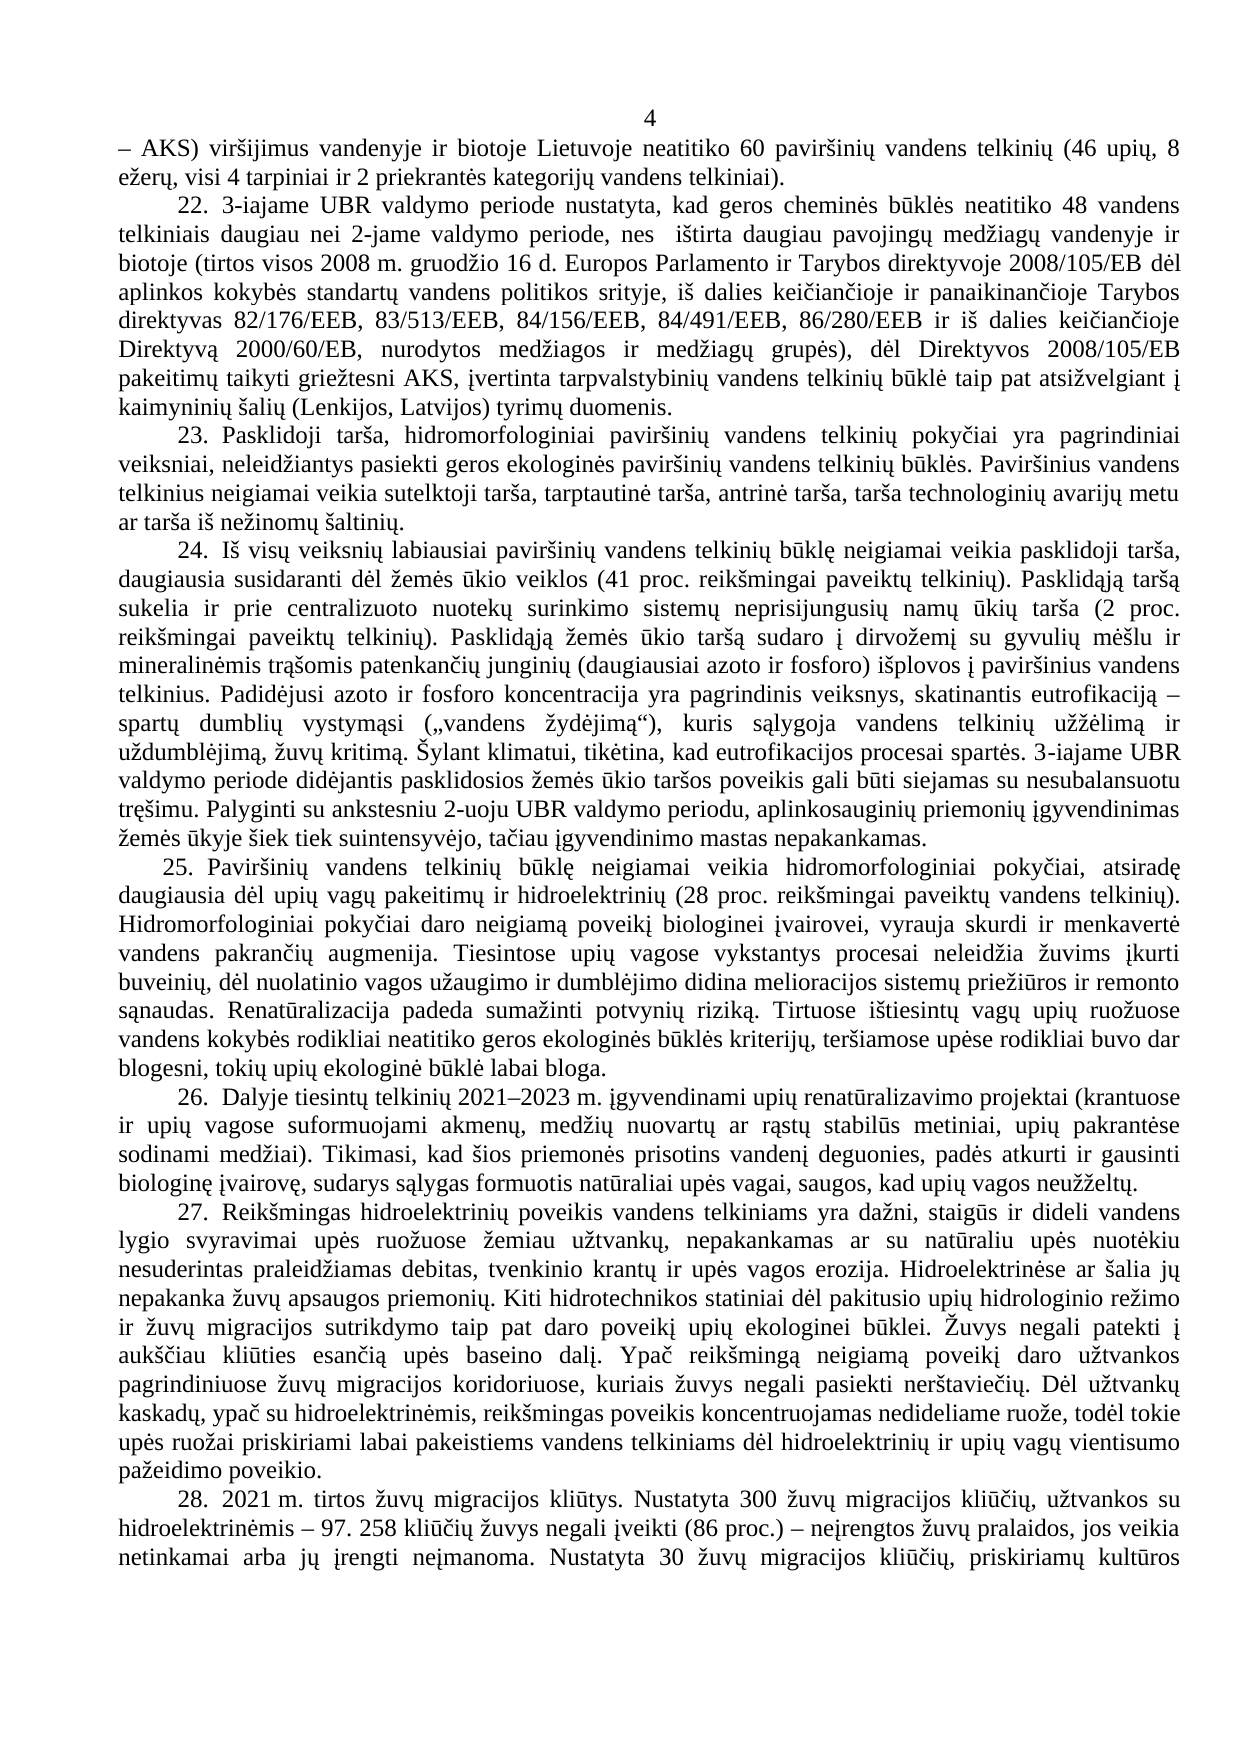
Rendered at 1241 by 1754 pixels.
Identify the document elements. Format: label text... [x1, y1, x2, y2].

text 22. 3-iajame UBR valdymo periode nustatyta, kad geros cheminės būklės neatitiko 48 vandens telkiniais daugiau nei 2-jame valdymo periode, nes ištirta daugiau pavojingų medžiagų vandenyje ir biotoje (tirtos visos 2008 m. gruodžio 16 d. Europos Parlamento ir Tarybos direktyvoje 2008/105/EB dėl aplinkos kokybės standartų vandens politikos srityje, iš dalies keičiančioje ir panaikinančioje Tarybos direktyvas 82/176/EEB, 83/513/EEB, 84/156/EEB, 84/491/EEB, 86/280/EEB ir iš dalies keičiančioje Direktyvą 2000/60/EB, nurodytos medžiagos ir medžiagų grupės), dėl Direktyvos 2008/105/EB pakeitimų taikyti griežtesni AKS, įvertinta tarpvalstybinių vandens telkinių būklė taip pat atsižvelgiant į kaimyninių šalių (Lenkijos, Latvijos) tyrimų duomenis. [118, 190, 1181, 420]
text 24. Iš visų veiksnių labiausiai paviršinių vandens telkinių būklę neigiamai veikia pasklidoji tarša, daugiausia susidaranti dėl žemės ūkio veiklos (41 proc. reikšmingai paveiktų telkinių). Pasklidąją taršą sukelia ir prie centralizuoto nuotekų surinkimo sistemų neprisijungusių namų ūkių tarša (2 proc. reikšmingai paveiktų telkinių). Pasklidąją žemės ūkio taršą sudaro į dirvožemį su gyvulių mėšlu ir mineralinėmis trąšomis patenkančių junginių (daugiausiai azoto ir fosforo) išplovos į paviršinius vandens telkinius. Padidėjusi azoto ir fosforo koncentracija yra pagrindinis veiksnys, skatinantis eutrofikaciją – spartų dumblių vystymąsi („vandens žydėjimą“), kuris sąlygoja vandens telkinių užžėlimą ir uždumblėjimą, žuvų kritimą. Šylant klimatui, tikėtina, kad eutrofikacijos procesai spartės. 3‑iajame UBR valdymo periode didėjantis pasklidosios žemės ūkio taršos poveikis gali būti siejamas su nesubalansuotu tręšimu. Palyginti su ankstesniu 2-uoju UBR valdymo periodu, aplinkosauginių priemonių įgyvendinimas žemės ūkyje šiek tiek suintensyvėjo, tačiau įgyvendinimo mastas nepakankamas. [118, 535, 1181, 852]
text 23. Pasklidoji tarša, hidromorfologiniai paviršinių vandens telkinių pokyčiai yra pagrindiniai veiksniai, neleidžiantys pasiekti geros ekologinės paviršinių vandens telkinių būklės. Paviršinius vandens telkinius neigiamai veikia sutelktoji tarša, tarptautinė tarša, antrinė tarša, tarša technologinių avarijų metu ar tarša iš nežinomų šaltinių. [118, 420, 1181, 535]
text – AKS) viršijimus vandenyje ir biotoje Lietuvoje neatitiko 60 paviršinių vandens telkinių (46 upių, 8 ežerų, visi 4 tarpiniai ir 2 priekrantės kategorijų vandens telkiniai). [118, 133, 1181, 190]
text 28. 2021 m. tirtos žuvų migracijos kliūtys. Nustatyta 300 žuvų migracijos kliūčių, užtvankos su hidroelektrinėmis – 97. 258 kliūčių žuvys negali įveikti (86 proc.) – neįrengtos žuvų pralaidos, jos veikia netinkamai arba jų įrengti neįmanoma. Nustatyta 30 žuvų migracijos kliūčių, priskiriamų kultūros [118, 1484, 1181, 1570]
text 26. Dalyje tiesintų telkinių 2021–2023 m. įgyvendinami upių renatūralizavimo projektai (krantuose ir upių vagose suformuojami akmenų, medžių nuovartų ar rąstų stabilūs metiniai, upių pakrantėse sodinami medžiai). Tikimasi, kad šios priemonės prisotins vandenį deguonies, padės atkurti ir gausinti biologinę įvairovę, sudarys sąlygas formuotis natūraliai upės vagai, saugos, kad upių vagos neužželtų. [118, 1082, 1181, 1197]
text 25. Paviršinių vandens telkinių būklę neigiamai veikia hidromorfologiniai pokyčiai, atsiradę daugiausia dėl upių vagų pakeitimų ir hidroelektrinių (28 proc. reikšmingai paveiktų vandens telkinių). Hidromorfologiniai pokyčiai daro neigiamą poveikį biologinei įvairovei, vyrauja skurdi ir menkavertė vandens pakrančių augmenija. Tiesintose upių vagose vykstantys procesai neleidžia žuvims įkurti buveinių, dėl nuolatinio vagos užaugimo ir dumblėjimo didina melioracijos sistemų priežiūros ir remonto sąnaudas. Renatūralizacija padeda sumažinti potvynių riziką. Tirtuose ištiesintų vagų upių ruožuose vandens kokybės rodikliai neatitiko geros ekologinės būklės kriterijų, teršiamose upėse rodikliai buvo dar blogesni, tokių upių ekologinė būklė labai bloga. [118, 852, 1181, 1082]
text 27. Reikšmingas hidroelektrinių poveikis vandens telkiniams yra dažni, staigūs ir dideli vandens lygio svyravimai upės ruožuose žemiau užtvankų, nepakankamas ar su natūraliu upės nuotėkiu nesuderintas praleidžiamas debitas, tvenkinio krantų ir upės vagos erozija. Hidroelektrinėse ar šalia jų nepakanka žuvų apsaugos priemonių. Kiti hidrotechnikos statiniai dėl pakitusio upių hidrologinio režimo ir žuvų migracijos sutrikdymo taip pat daro poveikį upių ekologinei būklei. Žuvys negali patekti į aukščiau kliūties esančią upės baseino dalį. Ypač reikšmingą neigiamą poveikį daro užtvankos pagrindiniuose žuvų migracijos koridoriuose, kuriais žuvys negali pasiekti nerštaviečių. Dėl užtvankų kaskadų, ypač su hidroelektrinėmis, reikšmingas poveikis koncentruojamas nedideliame ruože, todėl tokie upės ruožai priskiriami labai pakeistiems vandens telkiniams dėl hidroelektrinių ir upių vagų vientisumo pažeidimo poveikio. [118, 1197, 1181, 1484]
